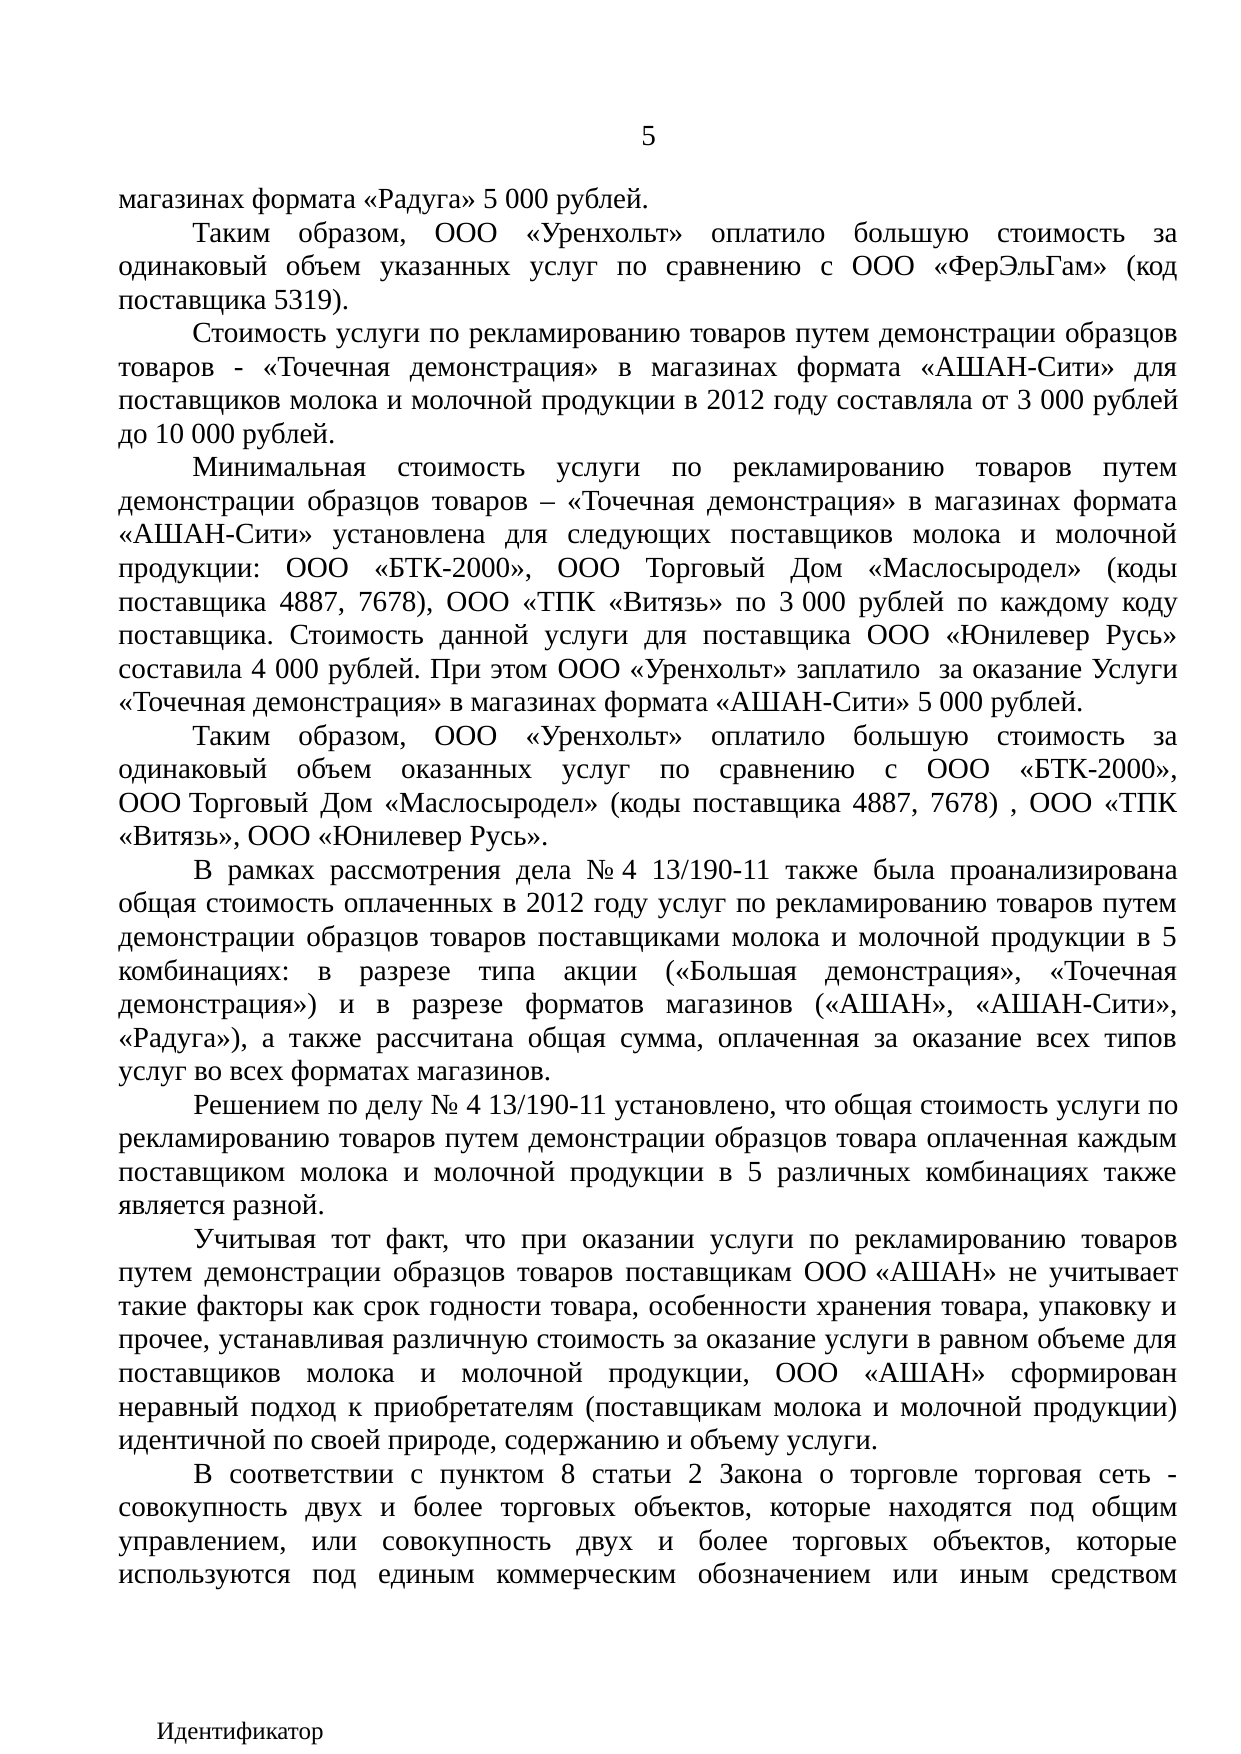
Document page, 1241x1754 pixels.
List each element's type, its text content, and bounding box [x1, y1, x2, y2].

text Стоимость услуги по рекламированию товаров путем демонстрации образцов товаров - «Точечная демонстрация» в магазинах формата «АШАН-Сити» для поставщиков молока и молочной продукции в 2012 году составляла от 3 000 рублей до 10 000 рублей. [118, 315, 1178, 449]
text В соответствии с пунктом 8 статьи 2 Закона о торговле торговая сеть - совокупность двух и более торговых объектов, которые находятся под общим управлением, или совокупность двух и более торговых объектов, которые используются под единым коммерческим обозначением или иным средством [118, 1456, 1178, 1590]
text Минимальная стоимость услуги по рекламированию товаров путем демонстрации образцов товаров – «Точечная демонстрация» в магазинах формата «АШАН-Сити» установлена для следующих поставщиков молока и молочной продукции: ООО «БТК-2000», ООО Торговый Дом «Маслосыродел» (коды поставщика 4887, 7678), ООО «ТПК «Витязь» по 3 000 рублей по каждому коду поставщика. Стоимость данной услуги для поставщика ООО «Юнилевер Русь» составила 4 000 рублей. При этом ООО «Уренхольт» заплатило за оказание Услуги «Точечная демонстрация» в магазинах формата «АШАН-Сити» 5 000 рублей. [118, 449, 1178, 718]
text магазинах формата «Радуга» 5 000 рублей. [118, 181, 1178, 215]
text Решением по делу № 4 13/190-11 установлено, что общая стоимость услуги по рекламированию товаров путем демонстрации образцов товара оплаченная каждым поставщиком молока и молочной продукции в 5 различных комбинациях также является разной. [118, 1087, 1178, 1221]
text В рамках рассмотрения дела № 4 13/190-11 также была проанализирована общая стоимость оплаченных в 2012 году услуг по рекламированию товаров путем демонстрации образцов товаров поставщиками молока и молочной продукции в 5 комбинациях: в разрезе типа акции («Большая демонстрация», «Точечная демонстрация») и в разрезе форматов магазинов («АШАН», «АШАН-Сити», «Радуга»), а также рассчитана общая сумма, оплаченная за оказание всех типов услуг во всех форматах магазинов. [118, 852, 1178, 1087]
text Учитывая тот факт, что при оказании услуги по рекламированию товаров путем демонстрации образцов товаров поставщикам ООО «АШАН» не учитывает такие факторы как срок годности товара, особенности хранения товара, упаковку и прочее, устанавливая различную стоимость за оказание услуги в равном объеме для поставщиков молока и молочной продукции, ООО «АШАН» сформирован неравный подход к приобретателям (поставщикам молока и молочной продукции) идентичной по своей природе, содержанию и объему услуги. [118, 1221, 1178, 1456]
text Таким образом, ООО «Уренхольт» оплатило большую стоимость за одинаковый объем указанных услуг по сравнению с ООО «ФерЭльГам» (код поставщика 5319). [118, 215, 1178, 315]
text Таким образом, ООО «Уренхольт» оплатило большую стоимость за одинаковый объем оказанных услуг по сравнению с ООО «БТК-2000», ООО Торговый Дом «Маслосыродел» (коды поставщика 4887, 7678) , ООО «ТПК «Витязь», ООО «Юнилевер Русь». [118, 718, 1178, 852]
